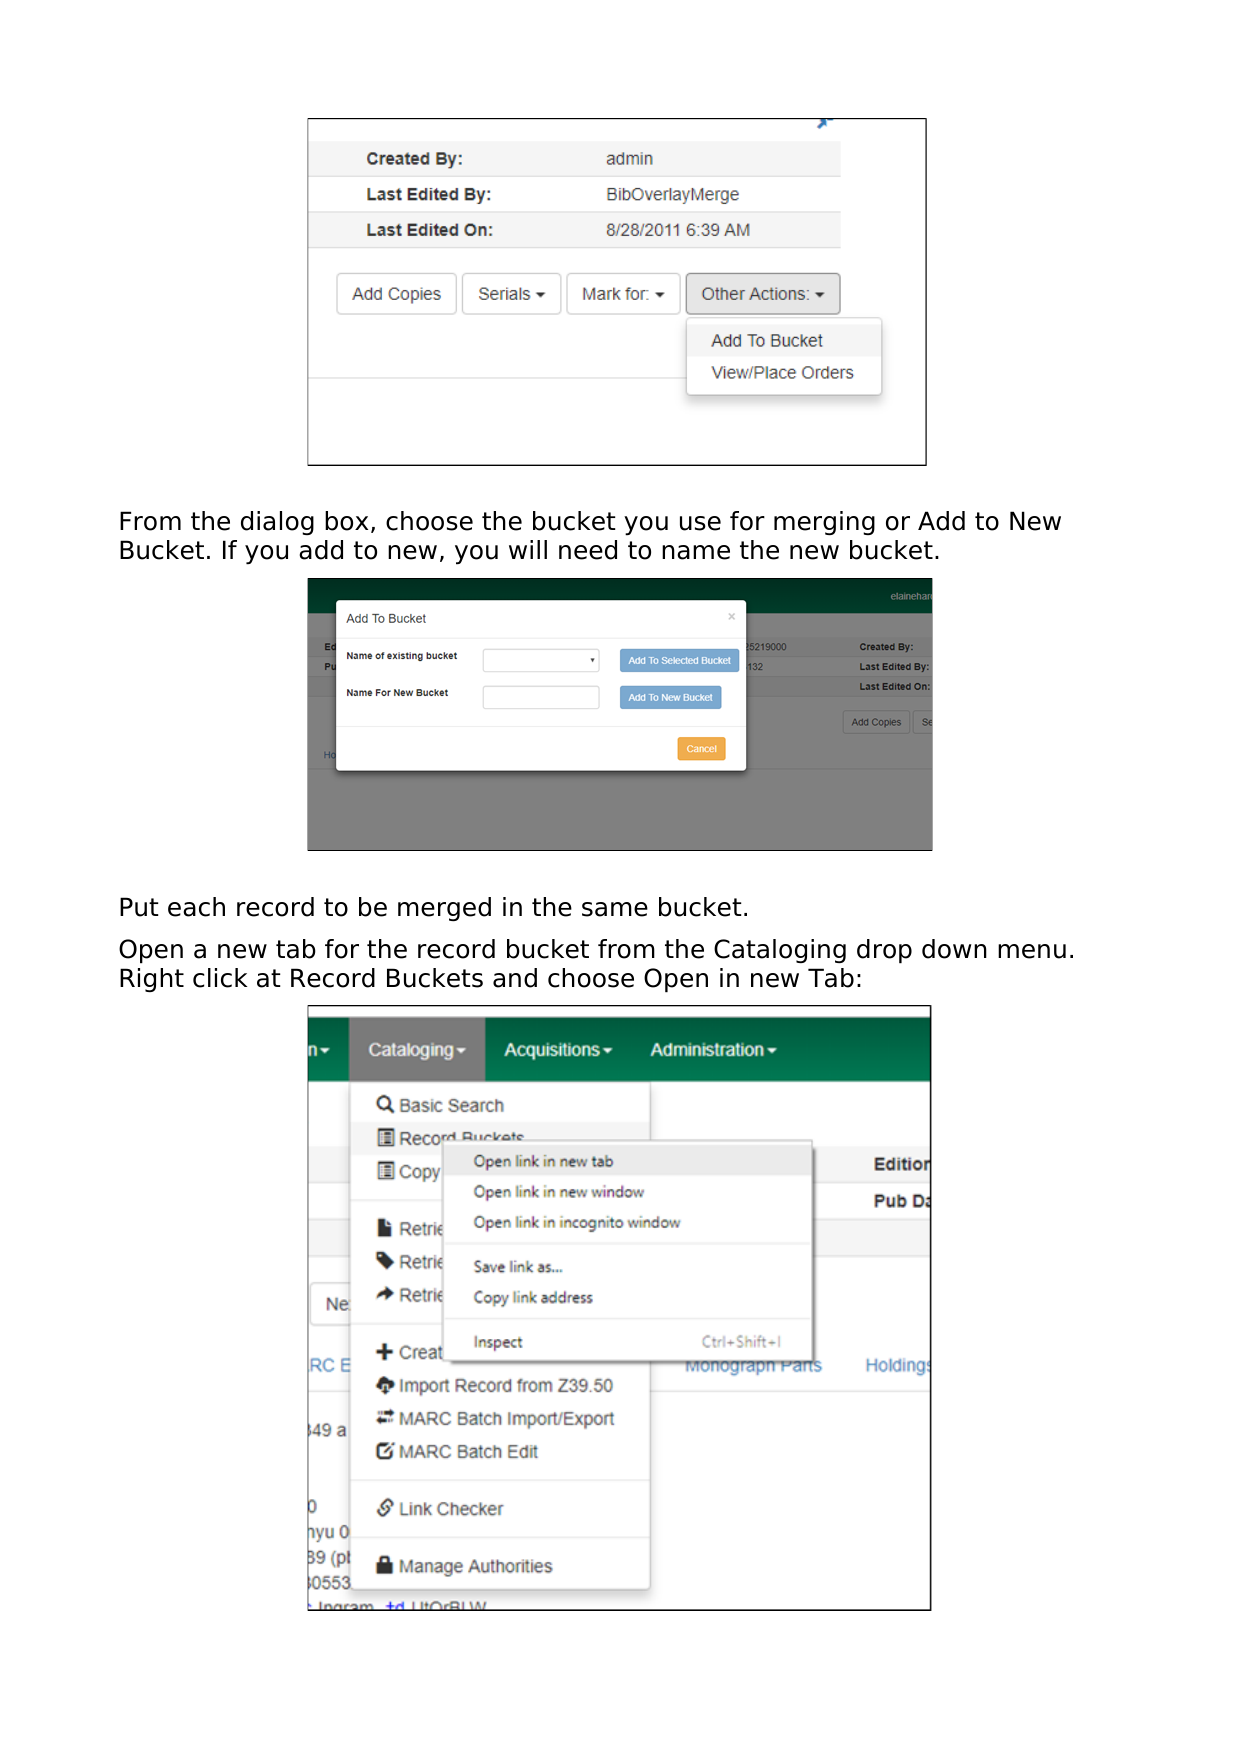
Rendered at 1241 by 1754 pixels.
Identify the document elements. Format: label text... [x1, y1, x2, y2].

text Open a new tab for the record bucket from the Cataloging drop down menu. Right click at Record Buckets and choose Open in new Tab: [118, 935, 1122, 993]
text From the dialog box, choose the bucket you use for merging or Add to New Bucket. If you add to new, you will need to name the new bucket. [118, 507, 1122, 566]
picture [307, 118, 933, 466]
picture [307, 578, 933, 852]
text Put each record to be merged in the same bucket. [118, 893, 1122, 922]
picture [307, 1005, 933, 1611]
